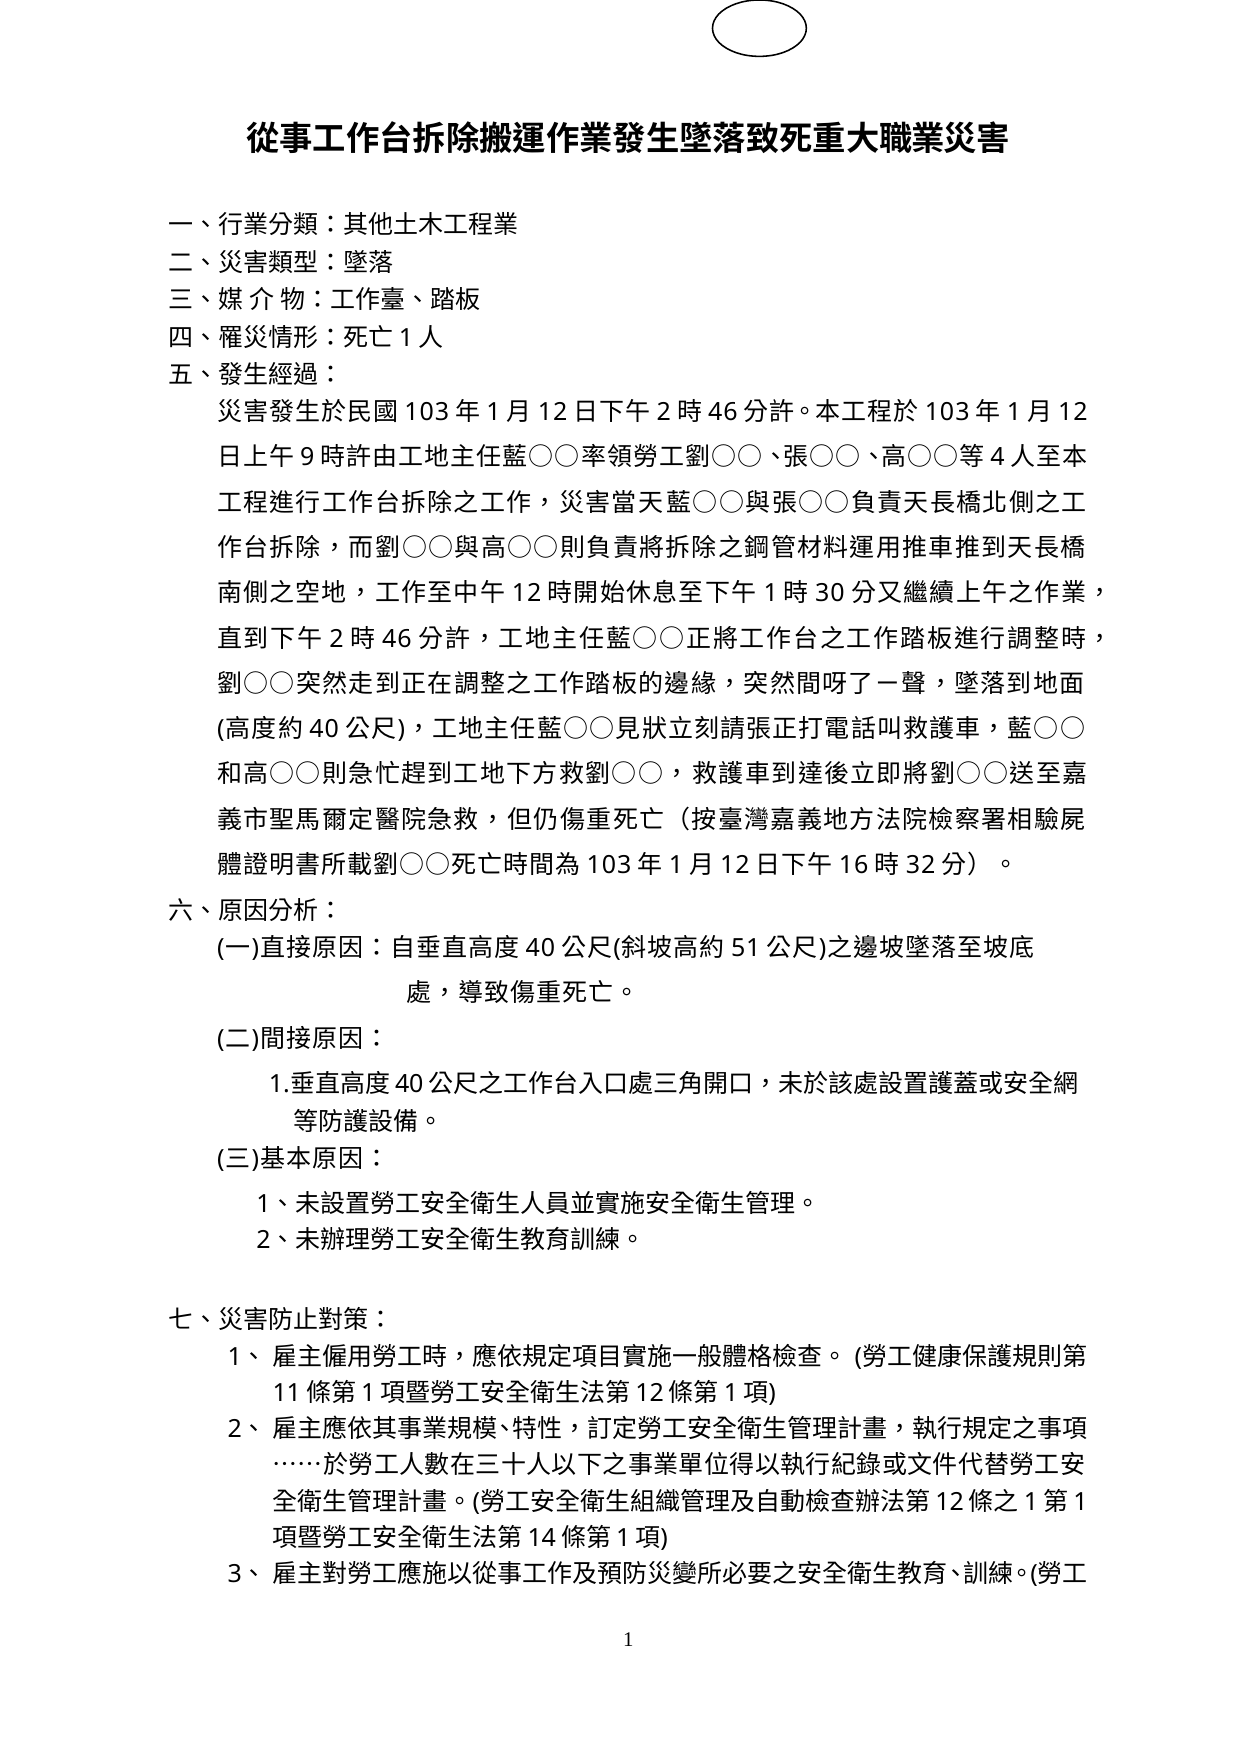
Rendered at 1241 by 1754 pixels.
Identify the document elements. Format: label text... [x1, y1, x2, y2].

list 雇主僱用勞工時，應依規定項目實施一般體格檢查。 (勞工健康保護規則第11條第1項暨勞工安全衛生法第12條第1項) [227, 1336, 1087, 1409]
list 雇主對勞工應施以從事工作及預防災變所必要之安全衛生教育、訓練。(勞工 [227, 1554, 1087, 1590]
text 六、原因分析： [169, 890, 1087, 927]
text 五、發生經過： [169, 354, 1087, 391]
text 等防護設備。 [169, 1101, 1087, 1138]
text 從事工作台拆除搬運作業發生墜落致死重大職業災害 [169, 99, 1087, 174]
text 1、未設置勞工安全衛生人員並實施安全衛生管理。 [256, 1184, 1087, 1220]
text (三)基本原因： [217, 1138, 1087, 1174]
text 四、罹災情形：死亡1人 [169, 316, 1087, 354]
text 災害發生於民國103年1月12日下午2時46分許。本工程於103年1月12日上午9時許由工地主任藍○○率領勞工劉○○、張○○、高○○等4人至本工程進行工作台拆除之工作，災害當天藍○○與張○○負責天長橋北側之工作台拆除，而劉○○與高○○則負責將拆除之鋼管材料運用推車推到天長橋南側之空地，工作至中午12時開始休息至下午1時30分又繼續上午之作業，直到下午2時46分許，工地主任藍○○正將工作台之工作踏板進行調整時，劉○○突然走到正在調整之工作踏板的邊緣，突然間呀了ㄧ聲，墜落到地面(高度約40公尺)，工地主任藍○○見狀立刻請張正打電話叫救護車，藍○○和高○○則急忙趕到工地下方救劉○○，救護車到達後立即將劉○○送至嘉義市聖馬爾定醫院急救，但仍傷重死亡（按臺灣嘉義地方法院檢察署相驗屍體證明書所載劉○○死亡時間為103年1月12日下午16時32分）。 [217, 391, 1087, 881]
text 處，導致傷重死亡。 [217, 973, 1087, 1009]
text 一、行業分類：其他土木工程業 [169, 204, 1087, 241]
list 雇主應依其事業規模、特性，訂定勞工安全衛生管理計畫，執行規定之事項。……於勞工人數在三十人以下之事業單位得以執行紀錄或文件代替勞工安全衛生管理計畫。(勞工安全衛生組織管理及自動檢查辦法第12條之1第1項暨勞工安全衛生法第14條第1項) [227, 1409, 1087, 1554]
text (一)直接原因：自垂直高度40公尺(斜坡高約51公尺)之邊坡墜落至坡底 [217, 927, 1087, 964]
text 2、未辦理勞工安全衛生教育訓練。 [256, 1220, 1087, 1256]
text (二)間接原因： [217, 1018, 1087, 1054]
text 三、媒 介 物：工作臺、踏板 [169, 279, 1087, 316]
text 二、災害類型：墜落 [169, 241, 1087, 279]
text 七、災害防止對策： [169, 1299, 1087, 1336]
text 1.垂直高度40公尺之工作台入口處三角開口，未於該處設置護蓋或安全網 [169, 1063, 1087, 1101]
